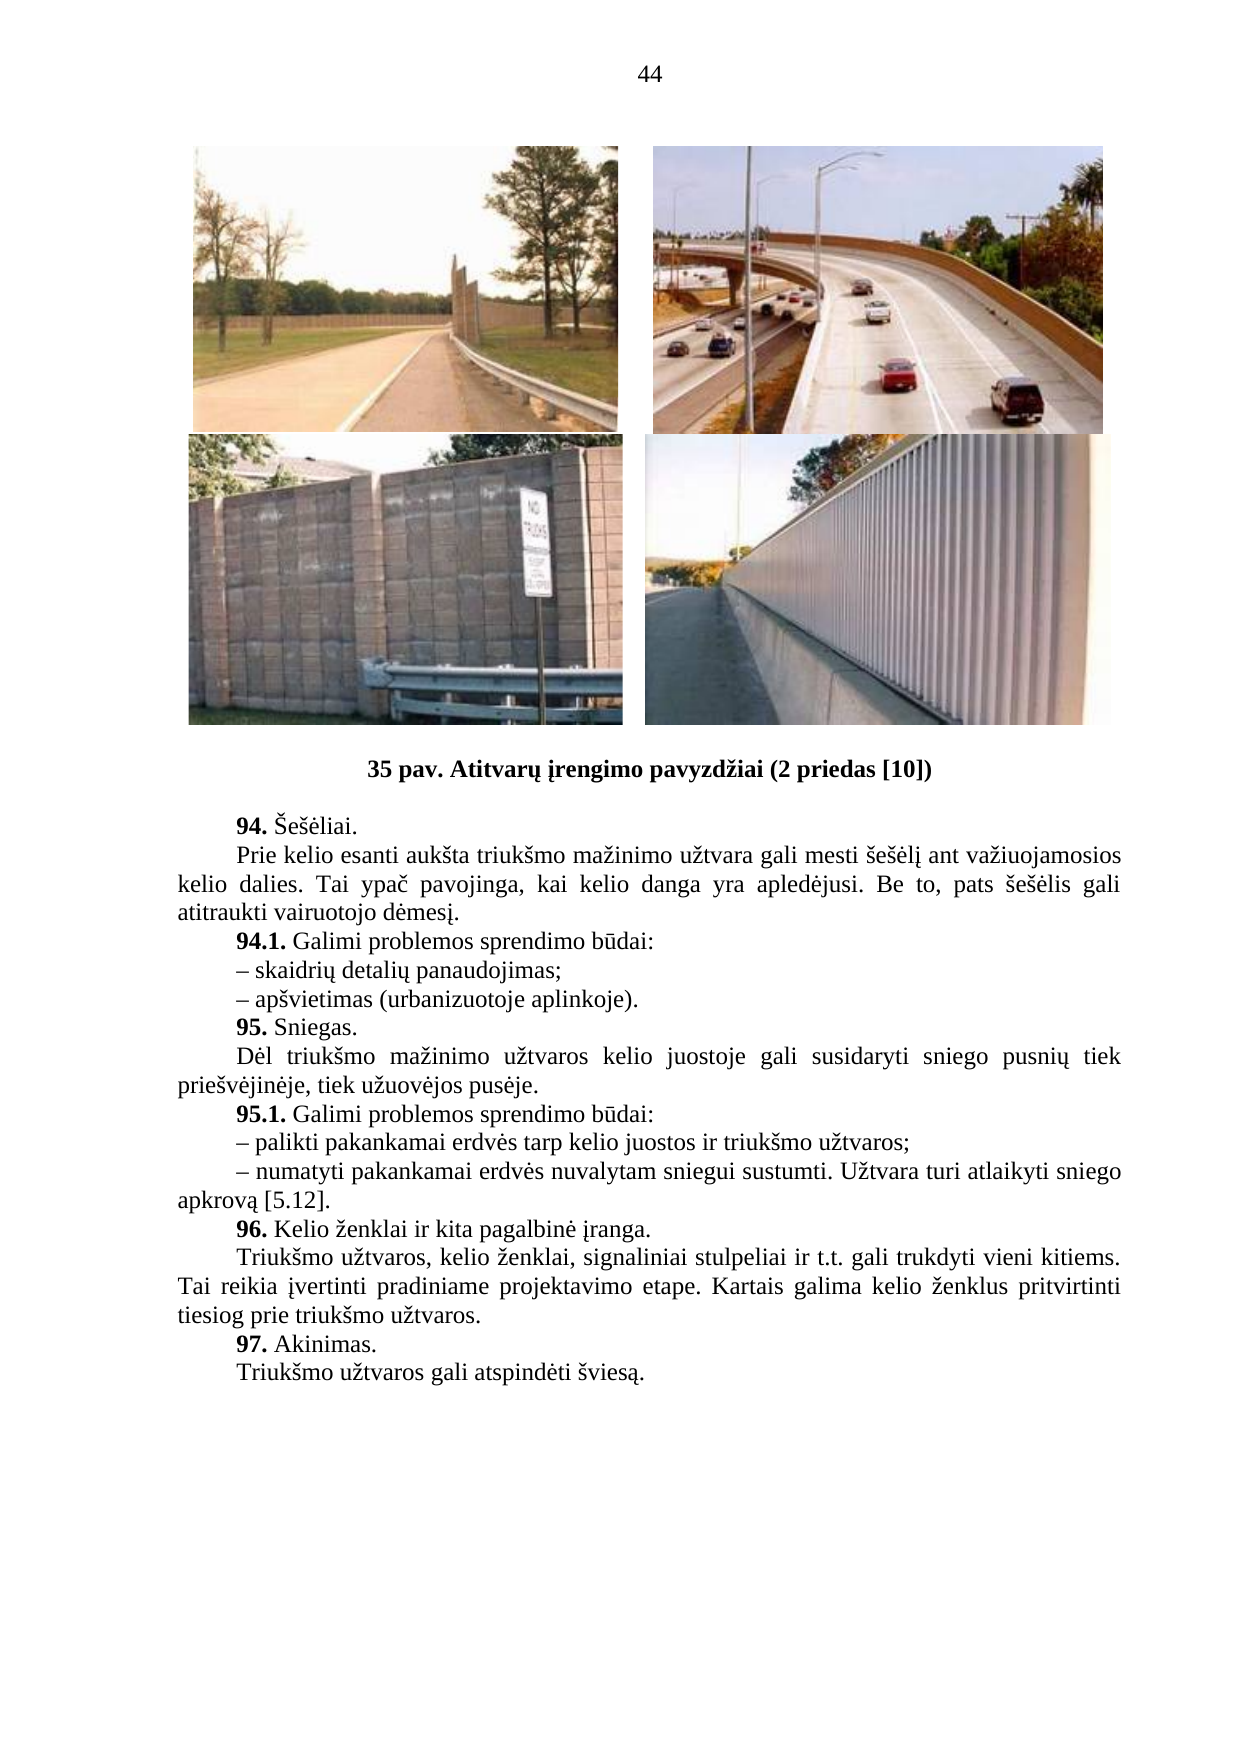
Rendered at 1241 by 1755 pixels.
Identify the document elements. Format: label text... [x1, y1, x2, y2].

table_header [177, 147, 634, 434]
text 97. Akinimas. [177, 1329, 1122, 1357]
table_header [1103, 147, 1122, 434]
text – apšvietimas (urbanizuotoje aplinkoje). [177, 984, 1122, 1012]
table_cell [1111, 434, 1122, 725]
table_cell [623, 434, 634, 725]
text 94. Šešėliai. [177, 811, 1122, 840]
text 95. Sniegas. [177, 1012, 1122, 1041]
text 94.1. Galimi problemos sprendimo būdai: [177, 926, 1122, 955]
text Triukšmo užtvaros, kelio ženklai, signaliniai stulpeliai ir t.t. gali trukdyti vieni kitiems. Tai reikia įvertinti pradiniame projektavimo etape. Kartais galima kelio ženklus pritvirtinti tiesiog prie triukšmo užtvaros. [177, 1242, 1122, 1329]
text Triukšmo užtvaros gali atspindėti šviesą. [177, 1357, 1122, 1386]
text 96. Kelio ženklai ir kita pagalbinė įranga. [177, 1214, 1122, 1242]
text Prie kelio esanti aukšta triukšmo mažinimo užtvara gali mesti šešėlį ant važiuojamosios kelio dalies. Tai ypač pavojinga, kai kelio danga yra apledėjusi. Be to, pats šešėlis gali atitraukti vairuotojo dėmesį. [177, 840, 1122, 926]
text Dėl triukšmo mažinimo užtvaros kelio juostoje gali susidaryti sniego pusnių tiek priešvėjinėje, tiek užuovėjos pusėje. [177, 1041, 1122, 1099]
table_cell [634, 434, 645, 725]
text – numatyti pakankamai erdvės nuvalytam sniegui sustumti. Užtvara turi atlaikyti sniego apkrovą [5.12]. [177, 1156, 1122, 1214]
text 35 pav. Atitvarų įrengimo pavyzdžiai (2 priedas [10]) [177, 754, 1122, 782]
table_cell [177, 434, 188, 725]
text – palikti pakankamai erdvės tarp kelio juostos ir triukšmo užtvaros; [177, 1127, 1122, 1156]
text – skaidrių detalių panaudojimas; [177, 955, 1122, 984]
text 95.1. Galimi problemos sprendimo būdai: [177, 1099, 1122, 1127]
table_header [634, 147, 653, 434]
